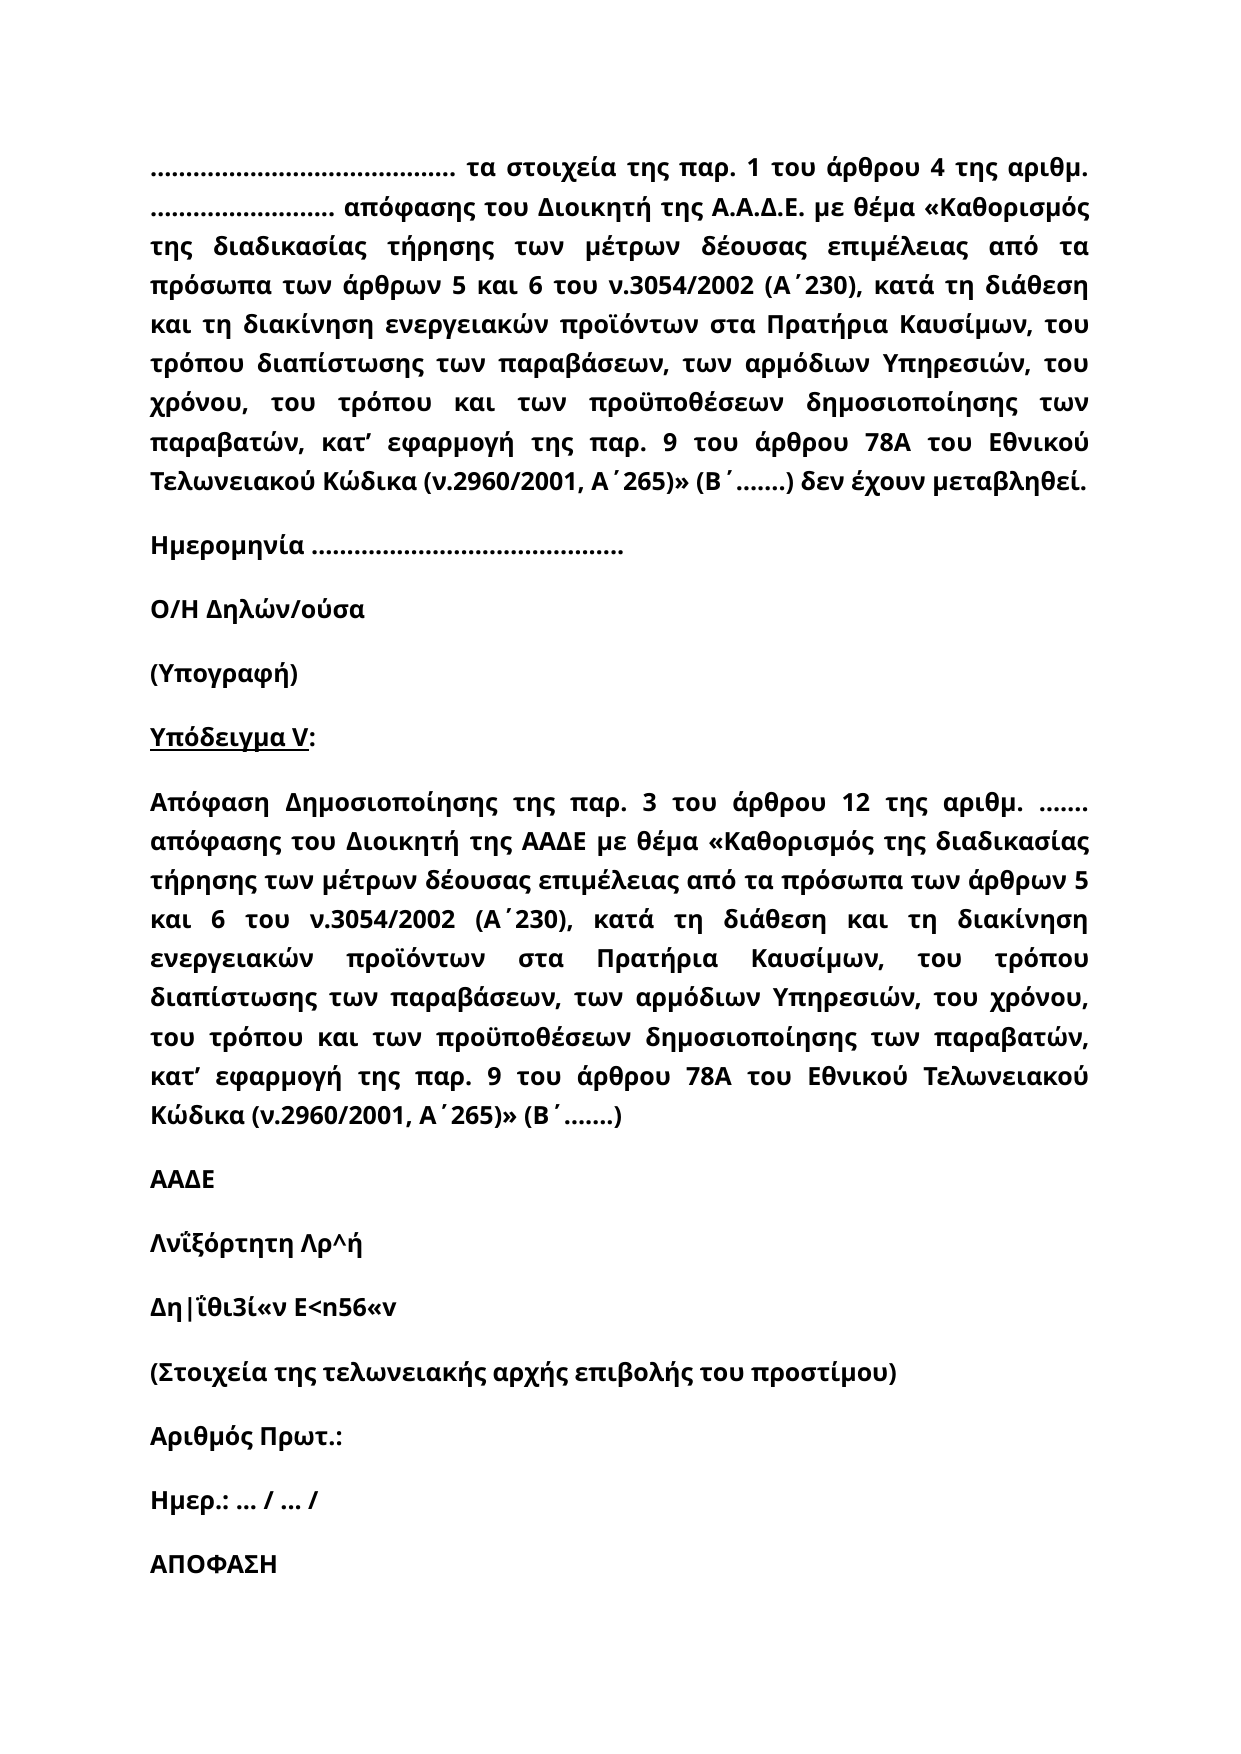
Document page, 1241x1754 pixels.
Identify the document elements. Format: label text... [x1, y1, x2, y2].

text Ημερ.: ... / ... / [150, 1482, 1090, 1517]
text (Υπογραφή) [150, 656, 1090, 690]
text Δη|ΐθι3ί«ν E<n56«v [150, 1290, 1090, 1324]
text ……………………………………. τα στοιχεία της παρ. 1 του άρθρου 4 της αριθμ. …………………….. απόφασης του Διοικητή της Α.Α.Δ.Ε. με θέμα «Καθορισμός της διαδικασίας τήρησης των μέτρων δέουσας επιμέλειας από τα πρόσωπα των άρθρων 5 και 6 του ν.3054/2002 (Α΄230), κατά τη διάθεση και τη διακίνηση ενεργειακών προϊόντων στα Πρατήρια Καυσίμων, του τρόπου διαπίστωσης των παραβάσεων, των αρμόδιων Υπηρεσιών, του χρόνου, του τρόπου και των προϋποθέσεων δημοσιοποίησης των παραβατών, κατ’ εφαρμογή της παρ. 9 του άρθρου 78Α του Εθνικού Τελωνειακού Κώδικα (ν.2960/2001, Α΄265)» (Β΄…….) δεν έχουν μεταβληθεί. [150, 150, 1090, 497]
text Απόφαση Δημοσιοποίησης της παρ. 3 του άρθρου 12 της αριθμ. ……. απόφασης του Διοικητή της ΑΑΔΕ με θέμα «Καθορισμός της διαδικασίας τήρησης των μέτρων δέουσας επιμέλειας από τα πρόσωπα των άρθρων 5 και 6 του ν.3054/2002 (Α΄230), κατά τη διάθεση και τη διακίνηση ενεργειακών προϊόντων στα Πρατήρια Καυσίμων, του τρόπου διαπίστωσης των παραβάσεων, των αρμόδιων Υπηρεσιών, του χρόνου, του τρόπου και των προϋποθέσεων δημοσιοποίησης των παραβατών, κατ’ εφαρμογή της παρ. 9 του άρθρου 78Α του Εθνικού Τελωνειακού Κώδικα (ν.2960/2001, Α΄265)» (Β΄…….) [150, 784, 1090, 1132]
text (Στοιχεία της τελωνειακής αρχής επιβολής του προστίμου) [150, 1354, 1090, 1388]
text Λνΐξόρτητη Λρ^ή [150, 1226, 1090, 1260]
text Ο/Η Δηλών/ούσα [150, 592, 1090, 626]
text Ημερομηνία …………………………………….. [150, 527, 1090, 562]
text Αριθμός Πρωτ.: [150, 1418, 1090, 1452]
text Υπόδειγμα V: [150, 720, 1090, 754]
text ΑΠΟΦΑΣΗ [150, 1547, 1090, 1581]
text ΑΑΔΕ [150, 1162, 1090, 1196]
